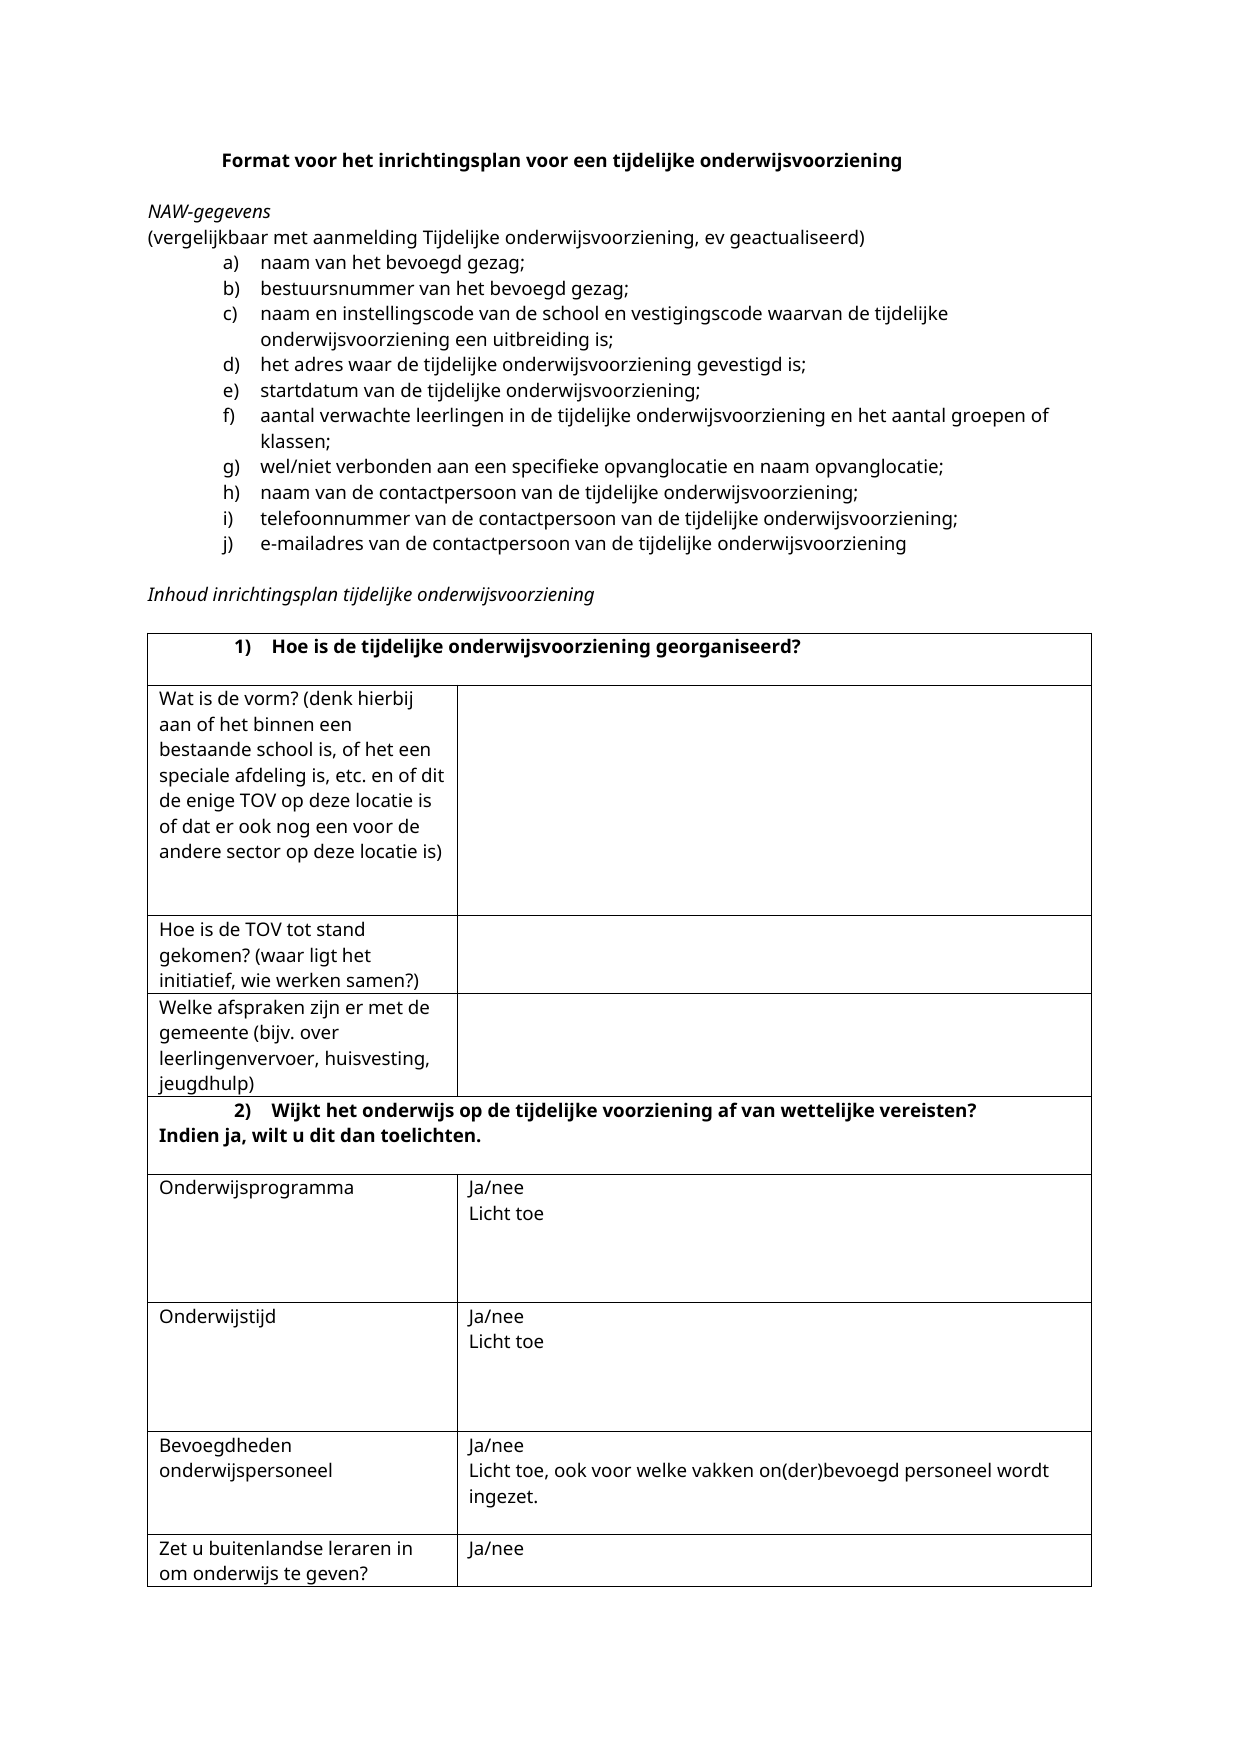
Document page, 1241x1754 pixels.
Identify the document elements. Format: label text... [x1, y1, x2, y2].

table_cell Onderwijsprogramma [148, 1175, 457, 1302]
list naam van het bevoegd gezag; [223, 250, 1093, 275]
list naam en instellingscode van de school en vestigingscode waarvan de tijdelijke onderwijsvoorziening een uitbreiding is; [223, 301, 1093, 352]
list naam van de contactpersoon van de tijdelijke onderwijsvoorziening; [223, 479, 1093, 505]
table_cell Ja/nee Licht toe [458, 1303, 1091, 1431]
list aantal verwachte leerlingen in de tijdelijke onderwijsvoorziening en het aantal groepen of klassen; [223, 403, 1093, 454]
table_cell [458, 994, 1091, 1096]
table_cell Ja/nee [458, 1535, 1091, 1586]
table_cell Wat is de vorm? (denk hierbij aan of het binnen een bestaande school is, of het een speciale afdeling is, etc. en of dit de enige TOV op deze locatie is of dat er ook nog een voor de andere sector op deze locatie is) [148, 686, 457, 915]
table_cell [458, 686, 1091, 915]
table_cell [458, 916, 1091, 993]
table_cell Hoe is de TOV tot stand gekomen? (waar ligt het initiatief, wie werken samen?) [148, 916, 457, 993]
table_cell Welke afspraken zijn er met de gemeente (bijv. over leerlingenvervoer, huisvesting, jeugdhulp) [148, 994, 457, 1096]
list telefoonnummer van de contactpersoon van de tijdelijke onderwijsvoorziening; [223, 505, 1093, 530]
table_cell Ja/nee Licht toe [458, 1175, 1091, 1302]
list het adres waar de tijdelijke onderwijsvoorziening gevestigd is; [223, 352, 1093, 377]
table_cell Zet u buitenlandse leraren in om onderwijs te geven? [148, 1535, 457, 1586]
table_cell Wijkt het onderwijs op de tijdelijke voorziening af van wettelijke vereisten? Indien ja, wilt u dit dan toelichten. [148, 1097, 1091, 1174]
table_cell Onderwijstijd [148, 1303, 457, 1431]
text Inhoud inrichtingsplan tijdelijke onderwijsvoorziening [148, 581, 1093, 607]
table_header Hoe is de tijdelijke onderwijsvoorziening georganiseerd? [148, 634, 1091, 684]
list startdatum van de tijdelijke onderwijsvoorziening; [223, 377, 1093, 403]
list wel/niet verbonden aan een specifieke opvanglocatie en naam opvanglocatie; [223, 454, 1093, 479]
list e-mailadres van de contactpersoon van de tijdelijke onderwijsvoorziening [223, 530, 1093, 556]
list bestuursnummer van het bevoegd gezag; [223, 275, 1093, 301]
text Format voor het inrichtingsplan voor een tijdelijke onderwijsvoorziening [148, 148, 1093, 173]
table_cell Ja/nee Licht toe, ook voor welke vakken on(der)bevoegd personeel wordt ingezet. [458, 1432, 1091, 1534]
text (vergelijkbaar met aanmelding Tijdelijke onderwijsvoorziening, ev geactualiseerd) [148, 224, 1093, 250]
text NAW-gegevens [148, 199, 1093, 224]
table_cell Bevoegdheden onderwijspersoneel [148, 1432, 457, 1534]
